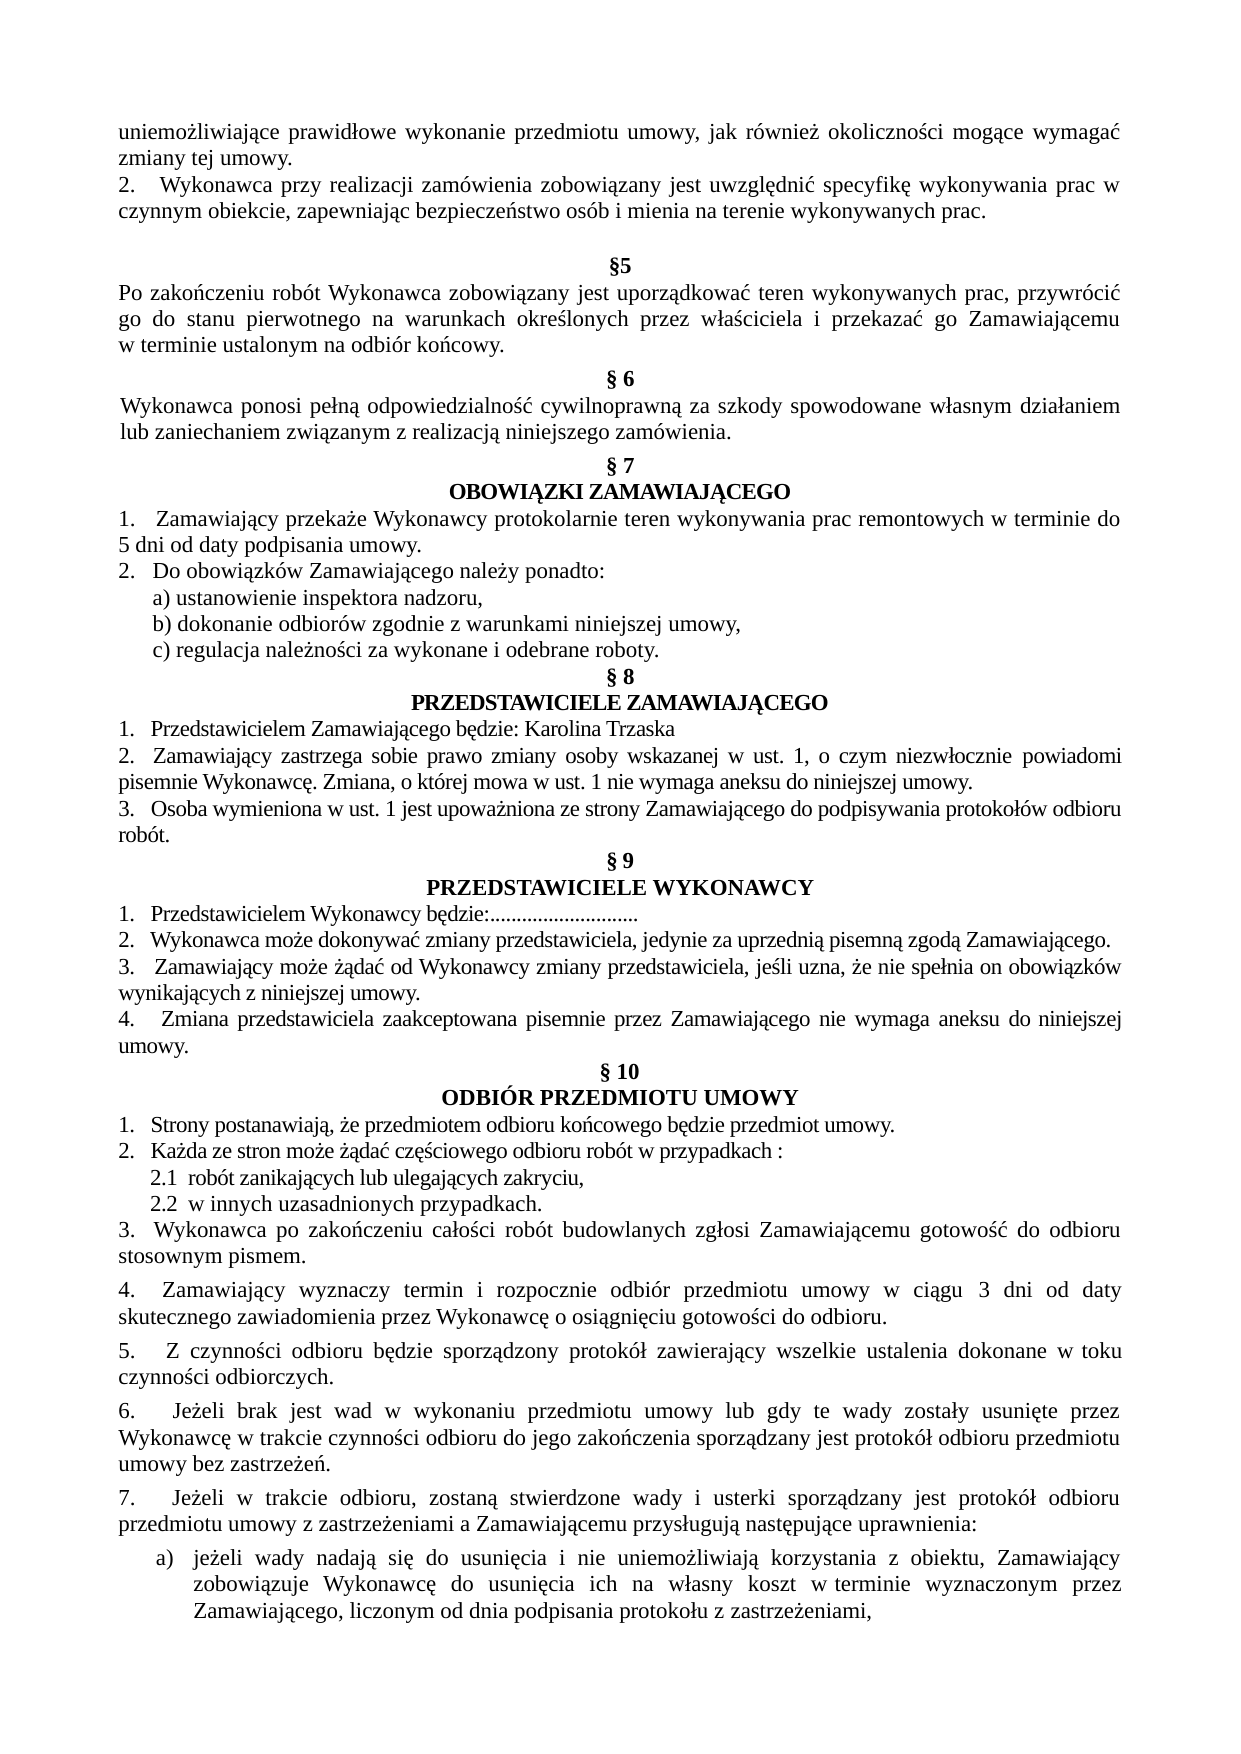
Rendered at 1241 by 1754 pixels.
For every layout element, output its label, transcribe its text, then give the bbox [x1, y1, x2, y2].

list 3. Zamawiający może żądać od Wykonawcy zmiany przedstawiciela, jeśli uzna, że nie spełnia on obowiązków wynikających z niniejszej umowy. [118, 953, 1122, 1005]
text OBOWIĄZKI ZAMAWIAJĄCEGO [118, 478, 1122, 505]
text § 9 [118, 847, 1122, 874]
list uniemożliwiające prawidłowe wykonanie przedmiotu umowy, jak również okoliczności mogące wymagać zmiany tej umowy. [118, 118, 1122, 171]
list 1. Przedstawicielem Zamawiającego będzie: Karolina Trzaska [118, 716, 1122, 742]
text § 6 [118, 365, 1122, 392]
text b) dokonanie odbiorów zgodnie z warunkami niniejszej umowy, [118, 610, 1122, 636]
list 2. Zamawiający zastrzega sobie prawo zmiany osoby wskazanej w ust. 1, o czym niezwłocznie powiadomi pisemnie Wykonawcę. Zmiana, o której mowa w ust. 1 nie wymaga aneksu do niniejszej umowy. [118, 742, 1122, 794]
list 1. Przedstawicielem Wykonawcy będzie:............................ [118, 900, 1122, 926]
text § 8 [118, 663, 1122, 689]
list 4. Zmiana przedstawiciela zaakceptowana pisemnie przez Zamawiającego nie wymaga aneksu do niniejszej umowy. [118, 1005, 1122, 1058]
list 2.1 robót zanikających lub ulegających zakryciu, [118, 1163, 1122, 1190]
list 2.2 w innych uzasadnionych przypadkach. [118, 1190, 1122, 1216]
list 2. Wykonawca może dokonywać zmiany przedstawiciela, jedynie za uprzednią pisemną zgodą Zamawiającego. [118, 926, 1122, 953]
text c) regulacja należności za wykonane i odebrane roboty. [118, 636, 1122, 663]
list 6. Jeżeli brak jest wad w wykonaniu przedmiotu umowy lub gdy te wady zostały usunięte przez Wykonawcę w trakcie czynności odbioru do jego zakończenia sporządzany jest protokół odbioru przedmiotu umowy bez zastrzeżeń. [118, 1397, 1122, 1476]
list 1. Strony postanawiają, że przedmiotem odbioru końcowego będzie przedmiot umowy. [118, 1111, 1122, 1137]
text a) ustanowienie inspektora nadzoru, [118, 584, 1122, 610]
text § 7 [118, 452, 1122, 478]
list 7. Jeżeli w trakcie odbioru, zostaną stwierdzone wady i usterki sporządzany jest protokół odbioru przedmiotu umowy z zastrzeżeniami a Zamawiającemu przysługują następujące uprawnienia: [118, 1484, 1122, 1537]
list 4. Zamawiający wyznaczy termin i rozpocznie odbiór przedmiotu umowy w ciągu 3 dni od daty skutecznego zawiadomienia przez Wykonawcę o osiągnięciu gotowości do odbioru. [118, 1277, 1122, 1329]
list 1. Zamawiający przekaże Wykonawcy protokolarnie teren wykonywania prac remontowych w terminie do 5 dni od daty podpisania umowy. [118, 505, 1122, 557]
list jeżeli wady nadają się do usunięcia i nie uniemożliwiają korzystania z obiektu, Zamawiający zobowiązuje Wykonawcę do usunięcia ich na własny koszt w terminie wyznaczonym przez Zamawiającego, liczonym od dnia podpisania protokołu z zastrzeżeniami, [156, 1544, 1122, 1623]
list 5. Z czynności odbioru będzie sporządzony protokół zawierający wszelkie ustalenia dokonane w toku czynności odbiorczych. [118, 1337, 1122, 1389]
text Po zakończeniu robót Wykonawca zobowiązany jest uporządkować teren wykonywanych prac, przywrócić go do stanu pierwotnego na warunkach określonych przez właściciela i przekazać go Zamawiającemu w terminie ustalonym na odbiór końcowy. [118, 279, 1122, 358]
text § 10 [117, 1058, 1122, 1084]
text Wykonawca ponosi pełną odpowiedzialność cywilnoprawną za szkody spowodowane własnym działaniem lub zaniechaniem związanym z realizacją niniejszego zamówienia. [120, 392, 1122, 444]
text §5 [118, 252, 1122, 279]
list 2. Do obowiązków Zamawiającego należy ponadto: [118, 557, 1122, 584]
list 3. Osoba wymieniona w ust. 1 jest upoważniona ze strony Zamawiającego do podpisywania protokołów odbioru robót. [118, 794, 1122, 847]
list 2. Wykonawca przy realizacji zamówienia zobowiązany jest uwzględnić specyfikę wykonywania prac w czynnym obiekcie, zapewniając bezpieczeństwo osób i mienia na terenie wykonywanych prac. [118, 171, 1122, 223]
text PRZEDSTAWICIELE ZAMAWIAJĄCEGO [118, 689, 1122, 716]
list 2. Każda ze stron może żądać częściowego odbioru robót w przypadkach : [118, 1137, 1122, 1163]
text PRZEDSTAWICIELE WYKONAWCY [118, 874, 1122, 900]
list 3. Wykonawca po zakończeniu całości robót budowlanych zgłosi Zamawiającemu gotowość do odbioru stosownym pismem. [118, 1216, 1122, 1269]
text ODBIÓR PRZEDMIOTU UMOWY [118, 1084, 1122, 1111]
